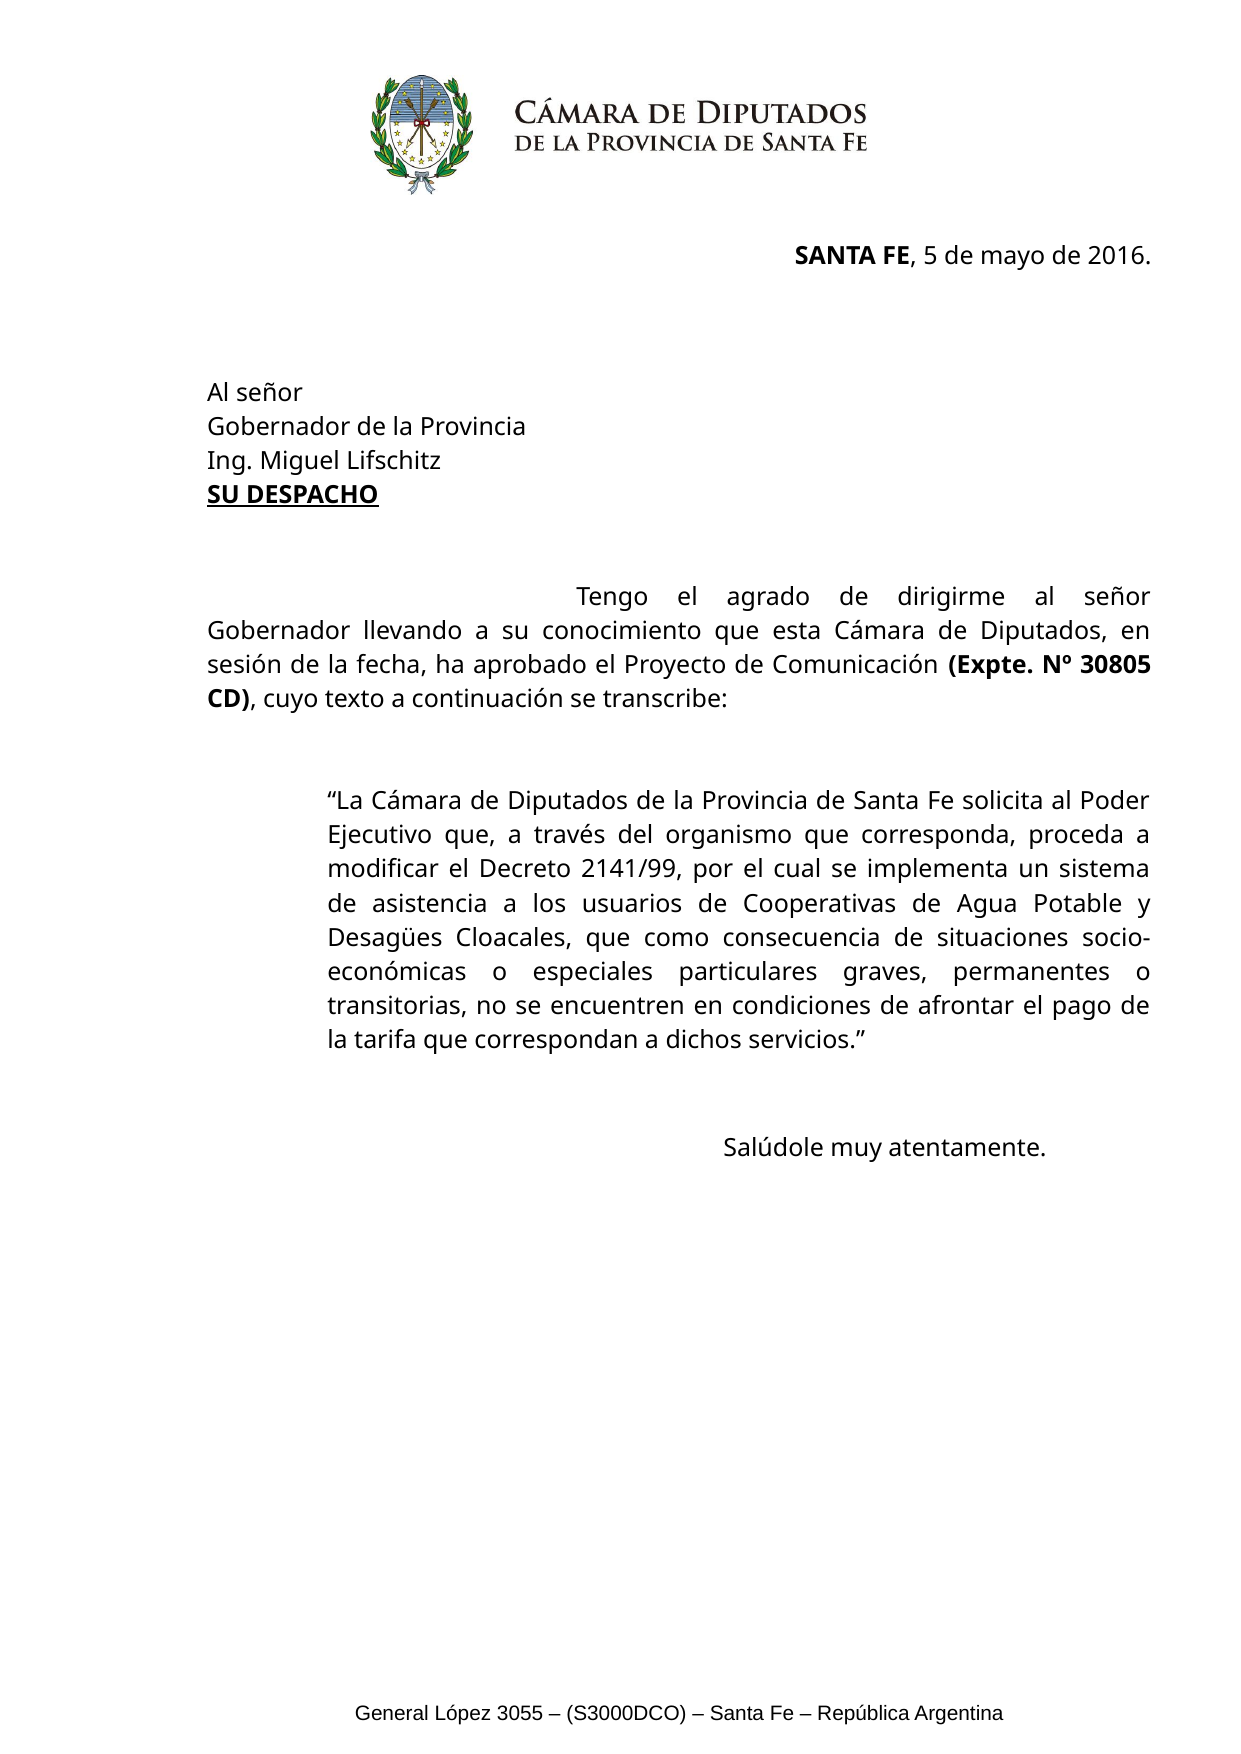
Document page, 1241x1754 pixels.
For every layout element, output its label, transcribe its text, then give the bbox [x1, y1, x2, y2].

text Al señor [207, 374, 1152, 408]
text Tengo el agrado de dirigirme al señor Gobernador llevando a su conocimiento que esta Cámara de Diputados, en sesión de la fecha, ha aprobado el Proyecto de Comunicación (Expte. Nº 30805 CD), cuyo texto a continuación se transcribe: [207, 579, 1152, 715]
text SANTA FE, 5 de mayo de 2016. [207, 238, 1152, 272]
text Salúdole muy atentamente. [649, 1129, 1152, 1164]
picture [370, 75, 867, 199]
text SU DESPACHO [207, 476, 1152, 511]
text Gobernador de la Provincia [207, 408, 1152, 442]
text Ing. Miguel Lifschitz [207, 442, 1152, 476]
text “La Cámara de Diputados de la Provincia de Santa Fe solicita al Poder Ejecutivo que, a través del organismo que corresponda, proceda a modificar el Decreto 2141/99, por el cual se implementa un sistema de asistencia a los usuarios de Cooperativas de Agua Potable y Desagües Cloacales, que como consecuencia de situaciones socio- económicas o especiales particulares graves, permanentes o transitorias, no se encuentren en condiciones de afrontar el pago de la tarifa que correspondan a dichos servicios.” [327, 783, 1152, 1056]
